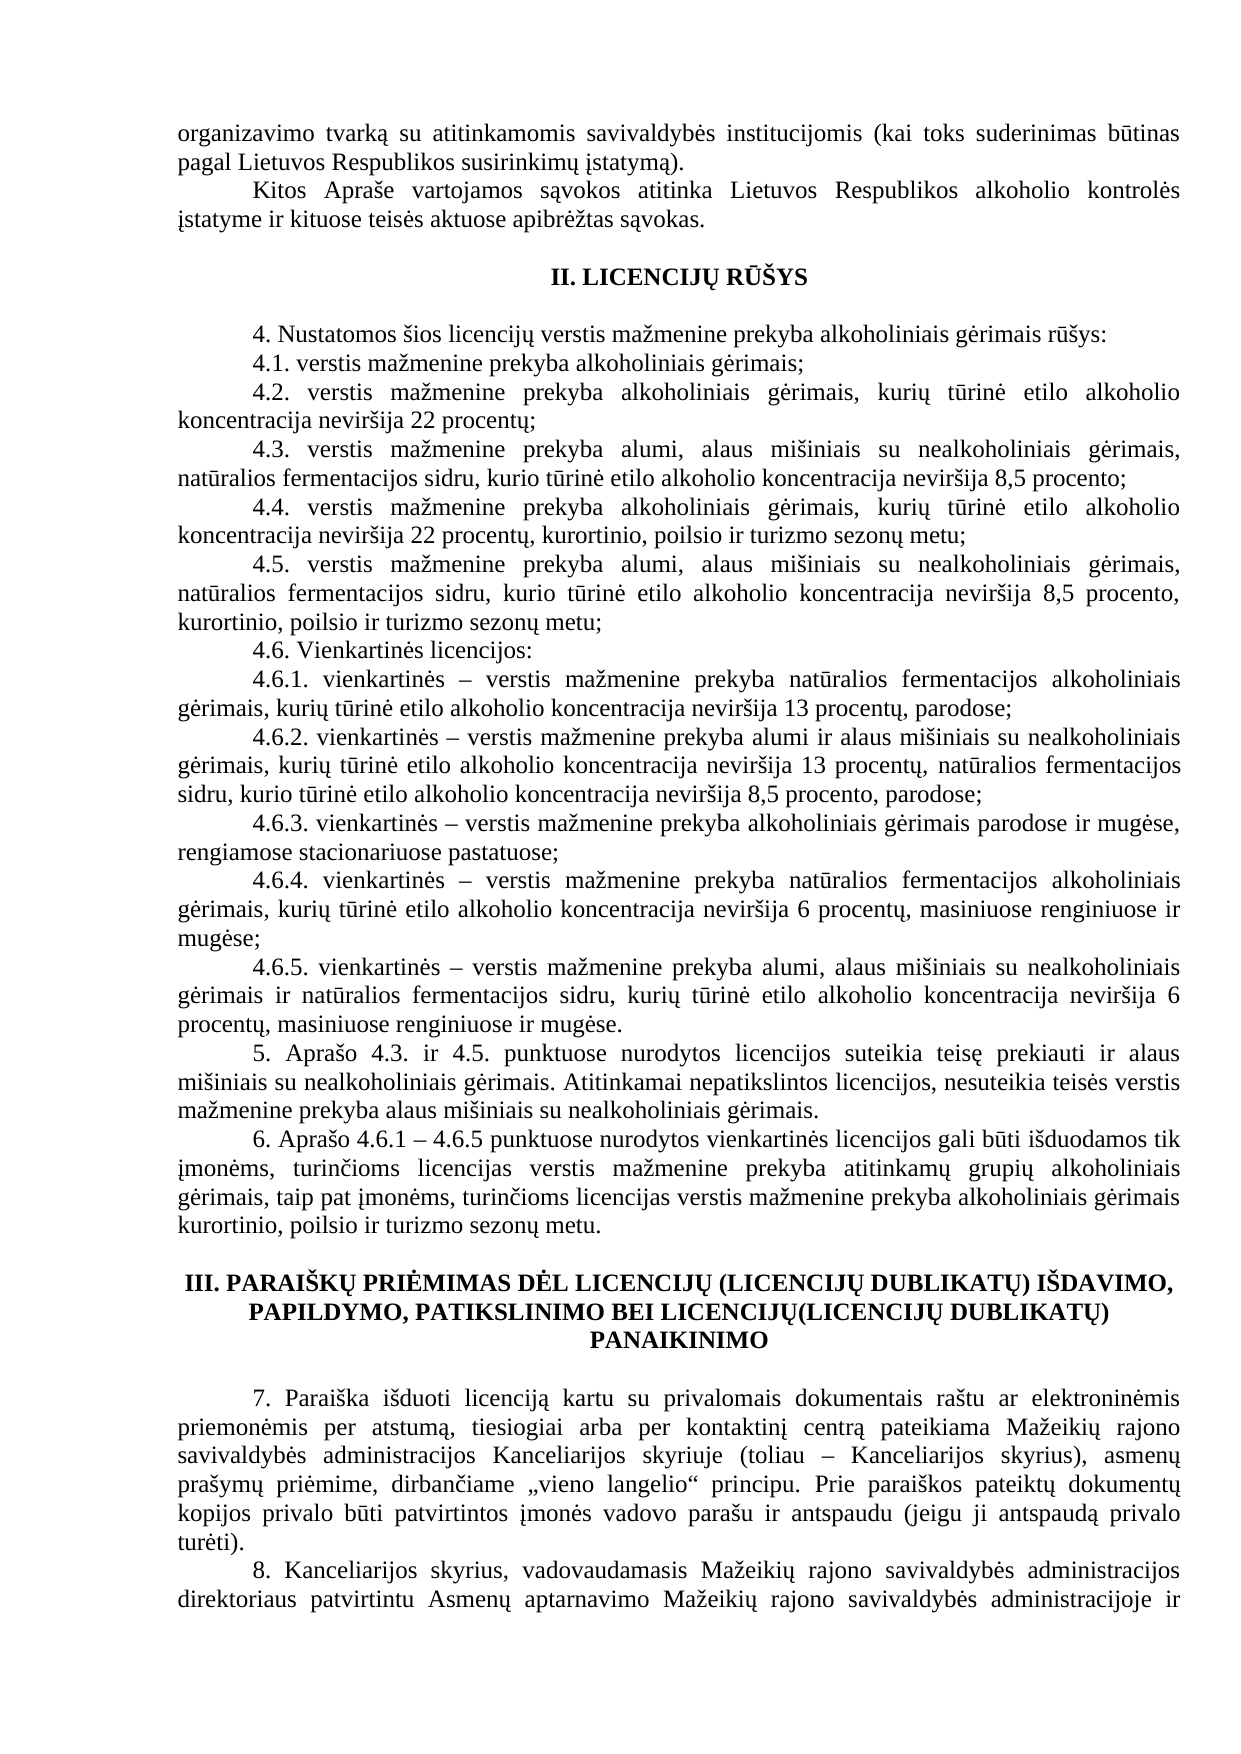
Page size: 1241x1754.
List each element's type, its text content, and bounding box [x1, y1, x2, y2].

text organizavimo tvarką su atitinkamomis savivaldybės institucijomis (kai toks suderinimas būtinas pagal Lietuvos Respublikos susirinkimų įstatymą). [177, 118, 1181, 176]
text 4. Nustatomos šios licencijų verstis mažmenine prekyba alkoholiniais gėrimais rūšys: [177, 319, 1181, 348]
text III. PARAIŠKŲ PRIĖMIMAS DĖL LICENCIJŲ (LICENCIJŲ DUBLIKATŲ) IŠDAVIMO, PAPILDYMO, PATIKSLINIMO BEI LICENCIJŲ(LICENCIJŲ DUBLIKATŲ) PANAIKINIMO [177, 1268, 1181, 1354]
text 4.6.2. vienkartinės – verstis mažmenine prekyba alumi ir alaus mišiniais su nealkoholiniais gėrimais, kurių tūrinė etilo alkoholio koncentracija neviršija 13 procentų, natūralios fermentacijos sidru, kurio tūrinė etilo alkoholio koncentracija neviršija 8,5 procento, parodose; [177, 722, 1181, 808]
text 5. Aprašo 4.3. ir 4.5. punktuose nurodytos licencijos suteikia teisę prekiauti ir alaus mišiniais su nealkoholiniais gėrimais. Atitinkamai nepatikslintos licencijos, nesuteikia teisės verstis mažmenine prekyba alaus mišiniais su nealkoholiniais gėrimais. [177, 1038, 1181, 1124]
text Kitos Apraše vartojamos sąvokos atitinka Lietuvos Respublikos alkoholio kontrolės įstatyme ir kituose teisės aktuose apibrėžtas sąvokas. [177, 176, 1181, 233]
text II. LICENCIJŲ RŪŠYS [177, 262, 1181, 291]
text 7. Paraiška išduoti licenciją kartu su privalomais dokumentais raštu ar elektroninėmis priemonėmis per atstumą, tiesiogiai arba per kontaktinį centrą pateikiama Mažeikių rajono savivaldybės administracijos Kanceliarijos skyriuje (toliau – Kanceliarijos skyrius), asmenų prašymų priėmime, dirbančiame „vieno langelio“ principu. Prie paraiškos pateiktų dokumentų kopijos privalo būti patvirtintos įmonės vadovo parašu ir antspaudu (jeigu ji antspaudą privalo turėti). [177, 1383, 1181, 1556]
text 4.6.3. vienkartinės – verstis mažmenine prekyba alkoholiniais gėrimais parodose ir mugėse, rengiamose stacionariuose pastatuose; [177, 808, 1181, 866]
text 4.3. verstis mažmenine prekyba alumi, alaus mišiniais su nealkoholiniais gėrimais, natūralios fermentacijos sidru, kurio tūrinė etilo alkoholio koncentracija neviršija 8,5 procento; [177, 434, 1181, 492]
text 4.6.5. vienkartinės – verstis mažmenine prekyba alumi, alaus mišiniais su nealkoholiniais gėrimais ir natūralios fermentacijos sidru, kurių tūrinė etilo alkoholio koncentracija neviršija 6 procentų, masiniuose renginiuose ir mugėse. [177, 952, 1181, 1038]
text 4.2. verstis mažmenine prekyba alkoholiniais gėrimais, kurių tūrinė etilo alkoholio koncentracija neviršija 22 procentų; [177, 377, 1181, 434]
text 4.5. verstis mažmenine prekyba alumi, alaus mišiniais su nealkoholiniais gėrimais, natūralios fermentacijos sidru, kurio tūrinė etilo alkoholio koncentracija neviršija 8,5 procento, kurortinio, poilsio ir turizmo sezonų metu; [177, 549, 1181, 636]
text 4.6. Vienkartinės licencijos: [177, 636, 1181, 664]
text 4.1. verstis mažmenine prekyba alkoholiniais gėrimais; [177, 348, 1181, 377]
text 4.6.4. vienkartinės – verstis mažmenine prekyba natūralios fermentacijos alkoholiniais gėrimais, kurių tūrinė etilo alkoholio koncentracija neviršija 6 procentų, masiniuose renginiuose ir mugėse; [177, 866, 1181, 952]
text 8. Kanceliarijos skyrius, vadovaudamasis Mažeikių rajono savivaldybės administracijos direktoriaus patvirtintu Asmenų aptarnavimo Mažeikių rajono savivaldybės administracijoje ir [177, 1556, 1181, 1613]
text 6. Aprašo 4.6.1 – 4.6.5 punktuose nurodytos vienkartinės licencijos gali būti išduodamos tik įmonėms, turinčioms licencijas verstis mažmenine prekyba atitinkamų grupių alkoholiniais gėrimais, taip pat įmonėms, turinčioms licencijas verstis mažmenine prekyba alkoholiniais gėrimais kurortinio, poilsio ir turizmo sezonų metu. [177, 1124, 1181, 1239]
text 4.4. verstis mažmenine prekyba alkoholiniais gėrimais, kurių tūrinė etilo alkoholio koncentracija neviršija 22 procentų, kurortinio, poilsio ir turizmo sezonų metu; [177, 492, 1181, 549]
text 4.6.1. vienkartinės – verstis mažmenine prekyba natūralios fermentacijos alkoholiniais gėrimais, kurių tūrinė etilo alkoholio koncentracija neviršija 13 procentų, parodose; [177, 664, 1181, 722]
